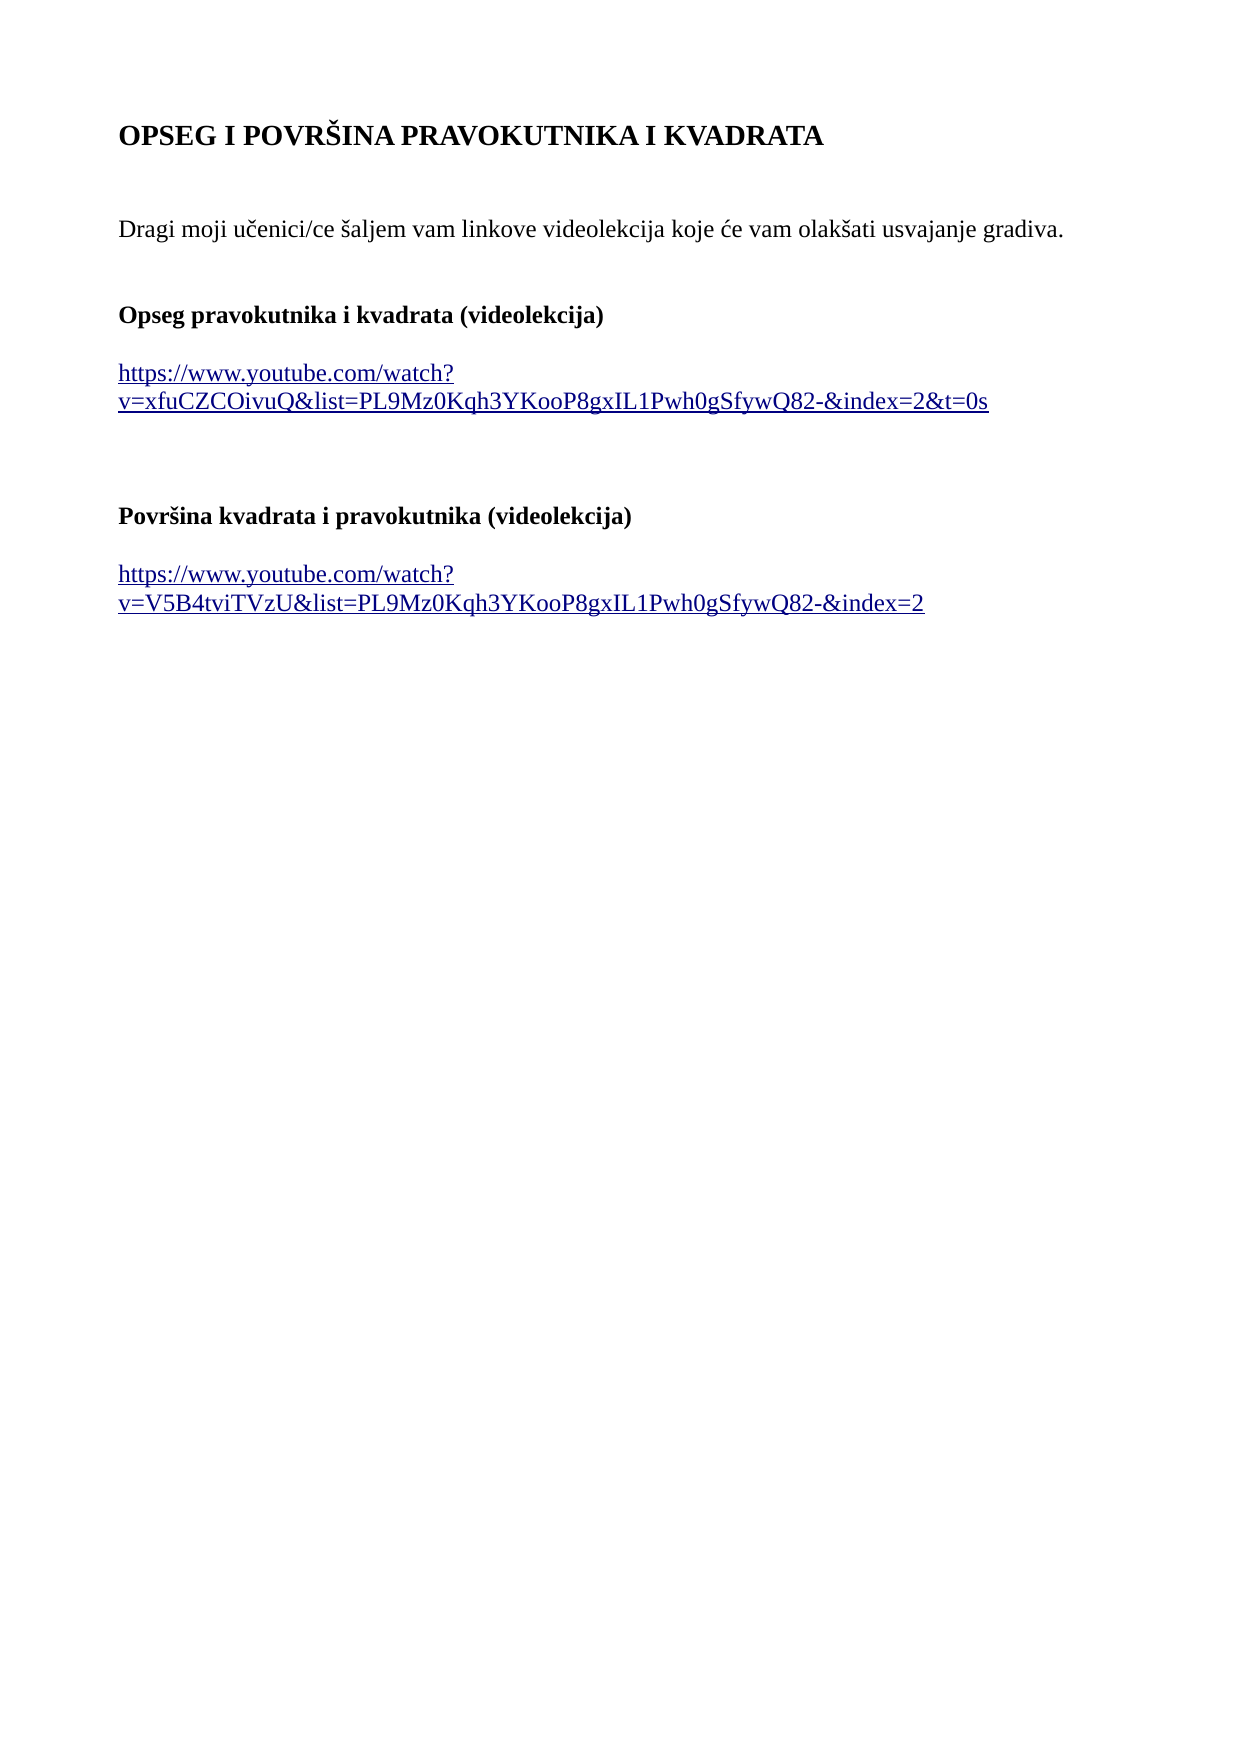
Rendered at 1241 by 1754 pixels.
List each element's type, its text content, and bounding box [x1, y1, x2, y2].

text https://www.youtube.com/watch?v=V5B4tviTVzU&list=PL9Mz0Kqh3YKooP8gxIL1Pwh0gSfywQ82-&index=2 [118, 559, 1122, 616]
text Površina kvadrata i pravokutnika (videolekcija) [118, 501, 1122, 530]
text OPSEG I POVRŠINA PRAVOKUTNIKA I KVADRATA [118, 118, 1122, 152]
text Dragi moji učenici/ce šaljem vam linkove videolekcija koje će vam olakšati usvajanje gradiva. [118, 214, 1122, 243]
text https://www.youtube.com/watch?v=xfuCZCOivuQ&list=PL9Mz0Kqh3YKooP8gxIL1Pwh0gSfywQ82-&index=2&t=0s [118, 358, 1122, 415]
text Opseg pravokutnika i kvadrata (videolekcija) [118, 300, 1122, 329]
